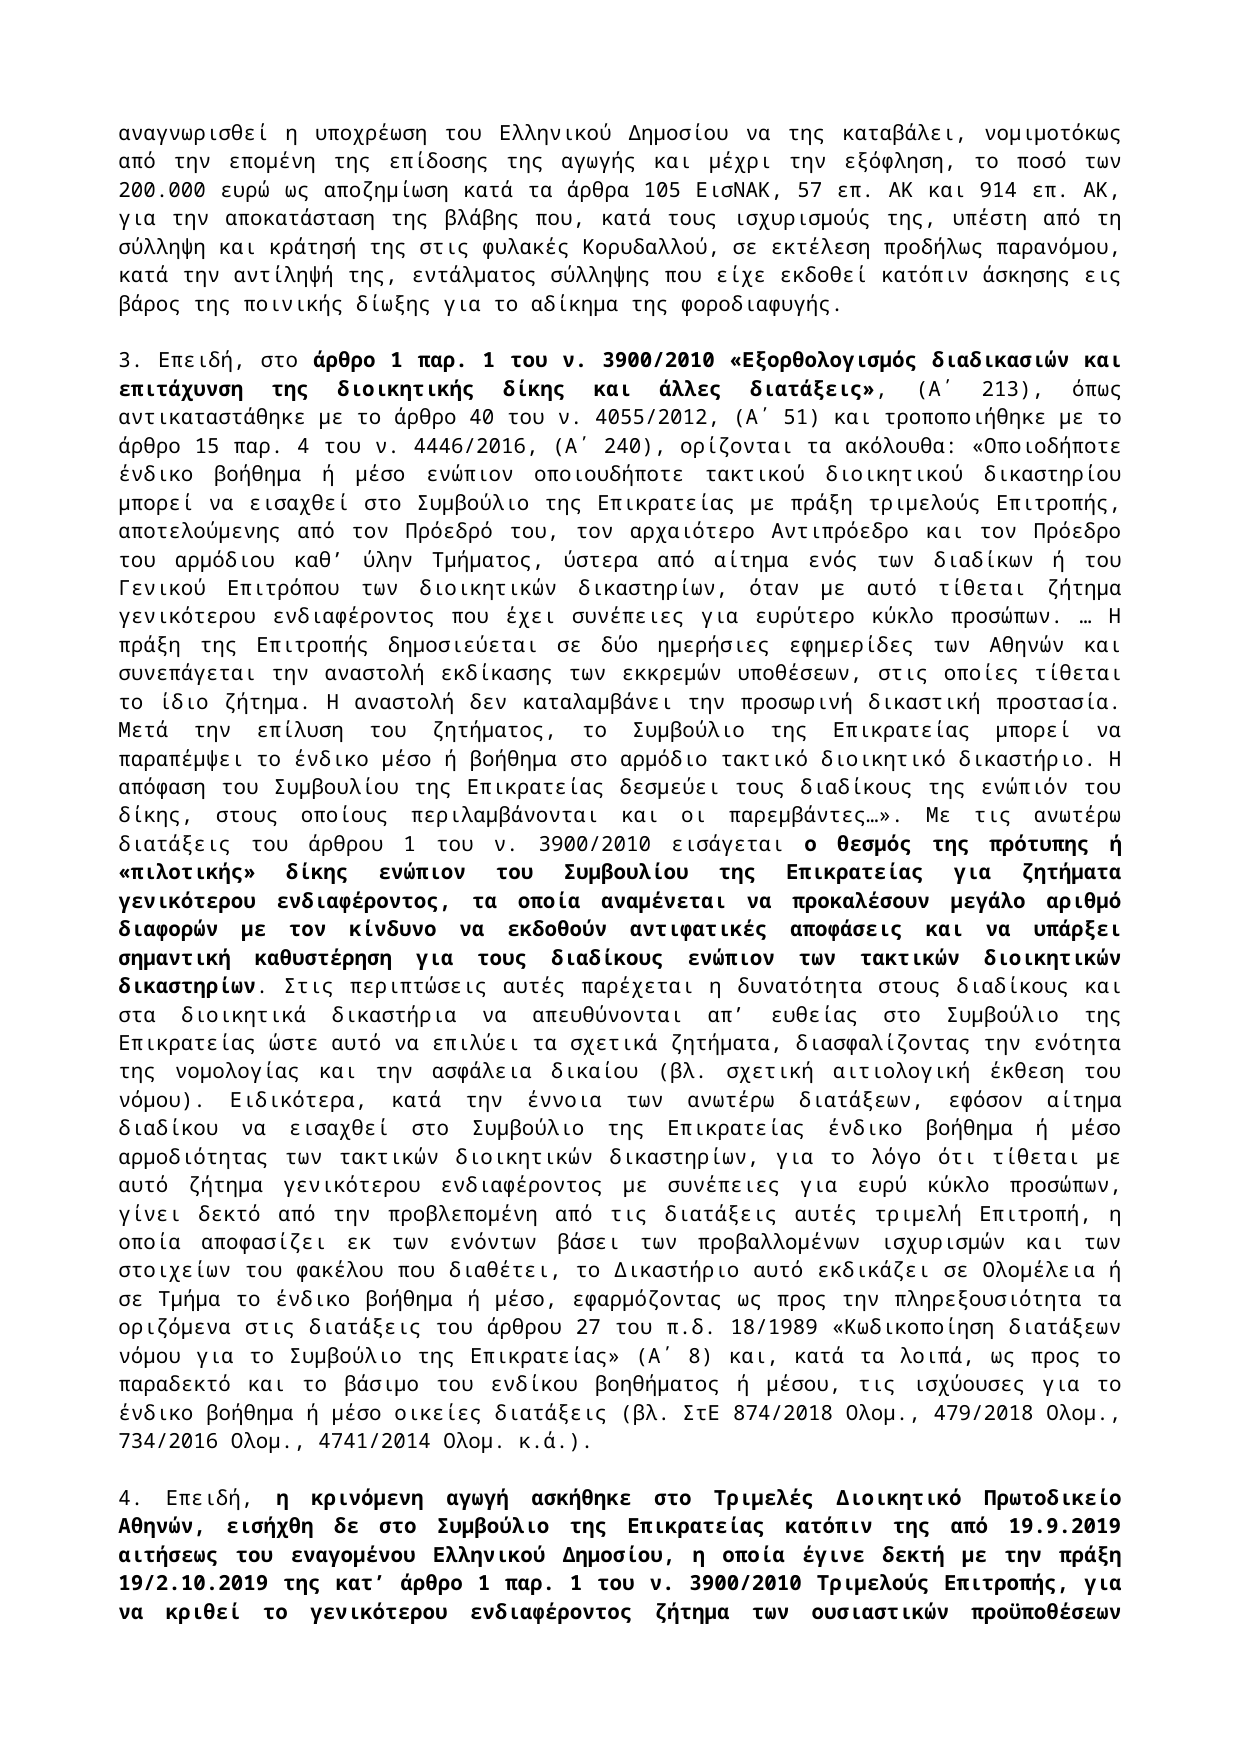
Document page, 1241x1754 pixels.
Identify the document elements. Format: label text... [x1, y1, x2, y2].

text 3. Επειδή, στο άρθρο 1 παρ. 1 του ν. 3900/2010 «Εξορθολογισμός διαδικασιών και επιτάχυνση της διοικητικής δίκης και άλλες διατάξεις», (Α΄ 213), όπως αντικαταστάθηκε με το άρθρο 40 του ν. 4055/2012, (Α΄ 51) και τροποποιήθηκε με το άρθρο 15 παρ. 4 του ν. 4446/2016, (Α΄ 240), ορίζονται τα ακόλουθα: «Οποιοδήποτε ένδικο βοήθημα ή μέσο ενώπιον οποιουδήποτε τακτικού διοικητικού δικαστηρίου μπορεί να εισαχθεί στο Συμβούλιο της Επικρατείας με πράξη τριμελούς Επιτροπής, αποτελούμενης από τον Πρόεδρό του, τον αρχαιότερο Αντιπρόεδρο και τον Πρόεδρο του αρμόδιου καθ’ ύλην Τμήματος, ύστερα από αίτημα ενός των διαδίκων ή του Γενικού Επιτρόπου των διοικητικών δικαστηρίων, όταν με αυτό τίθεται ζήτημα γενικότερου ενδιαφέροντος που έχει συνέπειες για ευρύτερο κύκλο προσώπων. … Η πράξη της Επιτροπής δημοσιεύεται σε δύο ημερήσιες εφημερίδες των Αθηνών και συνεπάγεται την αναστολή εκδίκασης των εκκρεμών υποθέσεων, στις οποίες τίθεται το ίδιο ζήτημα. Η αναστολή δεν καταλαμβάνει την προσωρινή δικαστική προστασία. Μετά την επίλυση του ζητήματος, το Συμβούλιο της Επικρατείας μπορεί να παραπέμψει το ένδικο μέσο ή βοήθημα στο αρμόδιο τακτικό διοικητικό δικαστήριο. Η απόφαση του Συμβουλίου της Επικρατείας δεσμεύει τους διαδίκους της ενώπιόν του δίκης, στους οποίους περιλαμβάνονται και οι παρεμβάντες…». Με τις ανωτέρω διατάξεις του άρθρου 1 του ν. 3900/2010 εισάγεται ο θεσμός της πρότυπης ή «πιλοτικής» δίκης ενώπιον του Συμβουλίου της Επικρατείας για ζητήματα γενικότερου ενδιαφέροντος, τα οποία αναμένεται να προκαλέσουν μεγάλο αριθμό διαφορών με τον κίνδυνο να εκδοθούν αντιφατικές αποφάσεις και να υπάρξει σημαντική καθυστέρηση για τους διαδίκους ενώπιον των τακτικών διοικητικών δικαστηρίων. Στις περιπτώσεις αυτές παρέχεται η δυνατότητα στους διαδίκους και στα διοικητικά δικαστήρια να απευθύνονται απ’ ευθείας στο Συμβούλιο της Επικρατείας ώστε αυτό να επιλύει τα σχετικά ζητήματα, διασφαλίζοντας την ενότητα της νομολογίας και την ασφάλεια δικαίου (βλ. σχετική αιτιολογική έκθεση του νόμου). Ειδικότερα, κατά την έννοια των ανωτέρω διατάξεων, εφόσον αίτημα διαδίκου να εισαχθεί στο Συμβούλιο της Επικρατείας ένδικο βοήθημα ή μέσο αρμοδιότητας των τακτικών διοικητικών δικαστηρίων, για το λόγο ότι τίθεται με αυτό ζήτημα γενικότερου ενδιαφέροντος με συνέπειες για ευρύ κύκλο προσώπων, γίνει δεκτό από την προβλεπομένη από τις διατάξεις αυτές τριμελή Επιτροπή, η οποία αποφασίζει εκ των ενόντων βάσει των προβαλλομένων ισχυρισμών και των στοιχείων του φακέλου που διαθέτει, το Δικαστήριο αυτό εκδικάζει σε Ολομέλεια ή σε Τμήμα το ένδικο βοήθημα ή μέσο, εφαρμόζοντας ως προς την πληρεξουσιότητα τα οριζόμενα στις διατάξεις του άρθρου 27 του π.δ. 18/1989 «Κωδικοποίηση διατάξεων νόμου για το Συμβούλιο της Επικρατείας» (Α΄ 8) και, κατά τα λοιπά, ως προς το παραδεκτό και το βάσιμο του ενδίκου βοηθήματος ή μέσου, τις ισχύουσες για το ένδικο βοήθημα ή μέσο οικείες διατάξεις (βλ. ΣτΕ 874/2018 Ολομ., 479/2018 Ολομ., 734/2016 Ολομ., 4741/2014 Ολομ. κ.ά.). [118, 346, 1122, 1455]
text 4. Επειδή, η κρινόμενη αγωγή ασκήθηκε στο Τριμελές Διοικητικό Πρωτοδικείο Αθηνών, εισήχθη δε στο Συμβούλιο της Επικρατείας κατόπιν της από 19.9.2019 αιτήσεως του εναγομένου Ελληνικού Δημοσίου, η οποία έγινε δεκτή με την πράξη 19/2.10.2019 της κατ’ άρθρο 1 παρ. 1 του ν. 3900/2010 Τριμελούς Επιτροπής, για να κριθεί το γενικότερου ενδιαφέροντος ζήτημα των ουσιαστικών προϋποθέσεων [118, 1483, 1122, 1625]
text αναγνωρισθεί η υποχρέωση του Ελληνικού Δημοσίου να της καταβάλει, νομιμοτόκως από την επομένη της επίδοσης της αγωγής και μέχρι την εξόφληση, το ποσό των 200.000 ευρώ ως αποζημίωση κατά τα άρθρα 105 ΕισΝΑΚ, 57 επ. ΑΚ και 914 επ. ΑΚ, για την αποκατάσταση της βλάβης που, κατά τους ισχυρισμούς της, υπέστη από τη σύλληψη και κράτησή της στις φυλακές Κορυδαλλού, σε εκτέλεση προδήλως παρανόμου, κατά την αντίληψή της, εντάλματος σύλληψης που είχε εκδοθεί κατόπιν άσκησης εις βάρος της ποινικής δίωξης για το αδίκημα της φοροδιαφυγής. [118, 118, 1122, 317]
